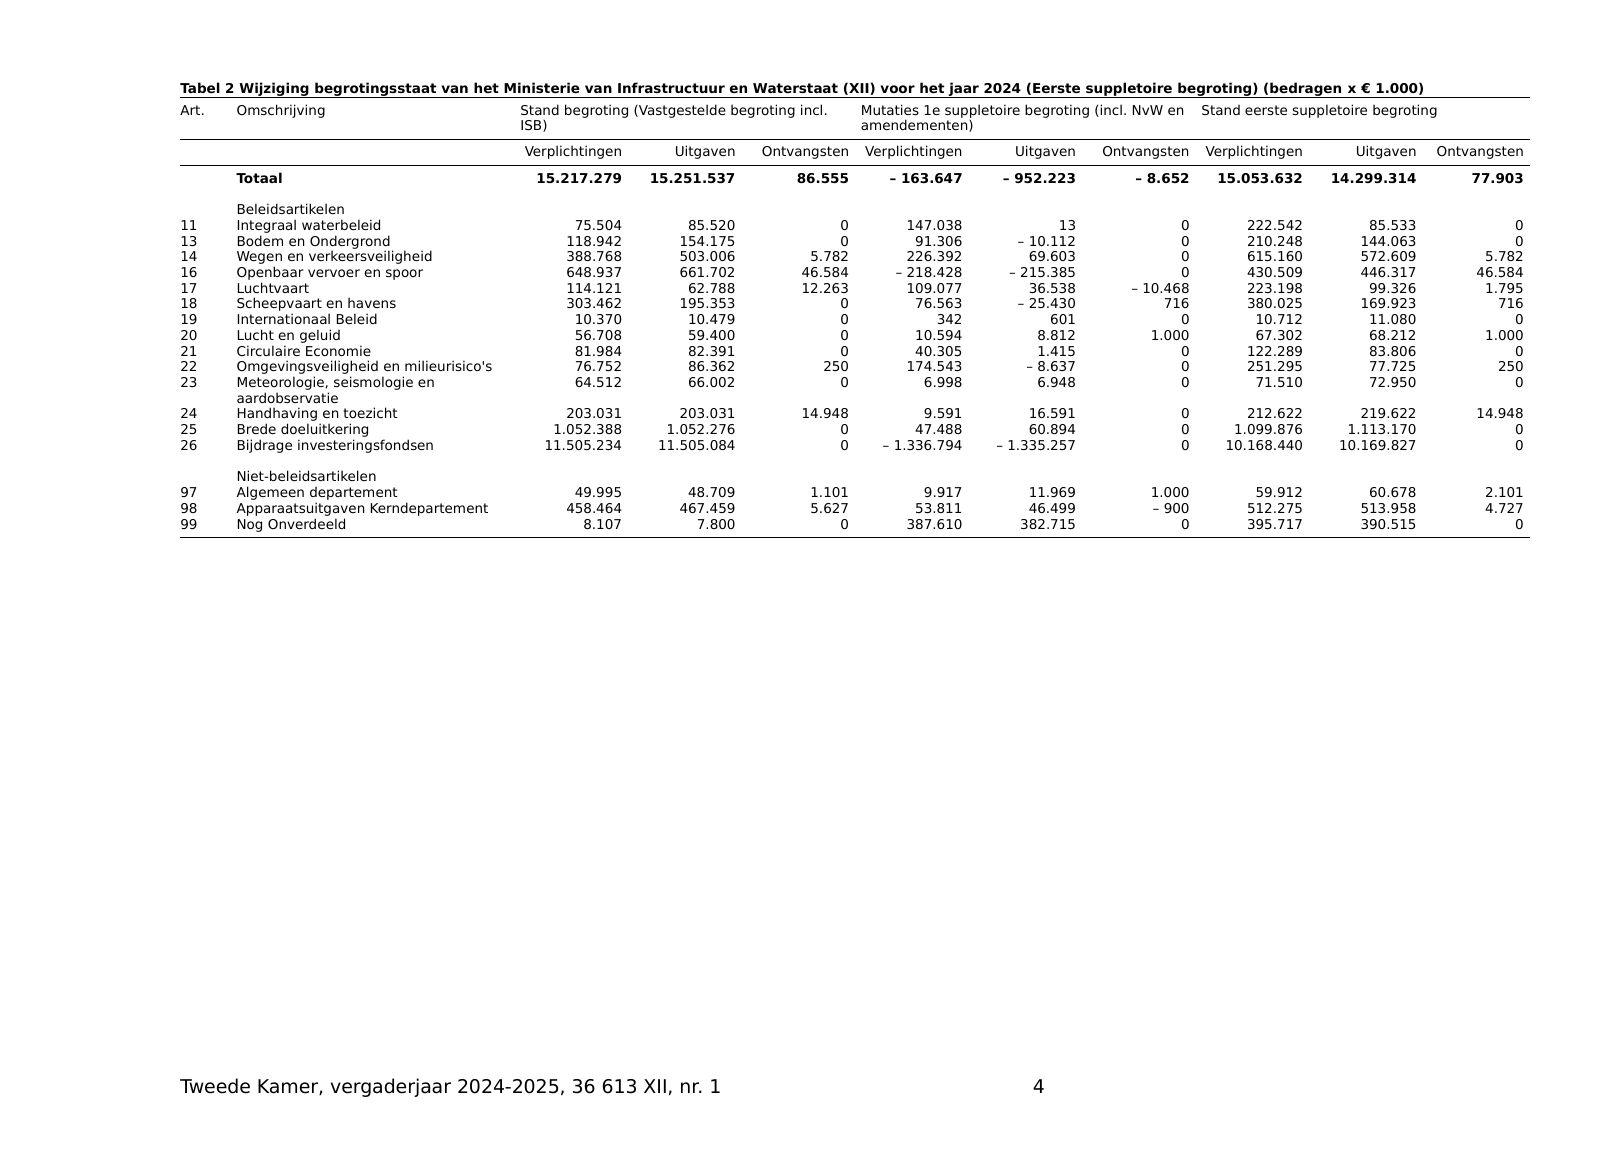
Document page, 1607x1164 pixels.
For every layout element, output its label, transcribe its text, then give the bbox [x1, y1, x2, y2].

table_cell 251.295 [1195, 359, 1309, 375]
table_cell 0 [741, 233, 855, 249]
table_cell 82.391 [628, 344, 741, 359]
table_cell Totaal [231, 166, 514, 186]
table_cell [1082, 469, 1195, 485]
table_cell 203.031 [514, 406, 628, 422]
table_cell 387.610 [855, 516, 968, 537]
table_cell 17 [180, 281, 231, 296]
table_cell 210.248 [1195, 233, 1309, 249]
table_cell 18 [180, 296, 231, 312]
table_cell [1309, 186, 1422, 202]
table_cell 15.053.632 [1195, 166, 1309, 186]
table_cell 13 [180, 233, 231, 249]
table_cell 212.622 [1195, 406, 1309, 422]
table_cell 0 [1082, 375, 1195, 406]
table_cell 11.505.084 [628, 438, 741, 453]
table_cell 64.512 [514, 375, 628, 406]
table_cell [1195, 454, 1309, 469]
table_cell 76.563 [855, 296, 968, 312]
table_cell 40.305 [855, 344, 968, 359]
table_cell 14.299.314 [1309, 166, 1422, 186]
table_cell 114.121 [514, 281, 628, 296]
table_cell Verplichtingen [1195, 140, 1309, 165]
table_cell [855, 202, 968, 218]
table_cell [1422, 186, 1529, 202]
table_cell [741, 469, 855, 485]
table_cell 226.392 [855, 249, 968, 265]
table_cell 6.998 [855, 375, 968, 406]
table_cell Wegen en verkeersveiligheid [231, 249, 514, 265]
table_cell – 952.223 [968, 166, 1082, 186]
table_cell 109.077 [855, 281, 968, 296]
table_cell 14.948 [1422, 406, 1529, 422]
table_cell Algemeen departement [231, 485, 514, 501]
table_cell 219.622 [1309, 406, 1422, 422]
table_cell 174.543 [855, 359, 968, 375]
table_cell 223.198 [1195, 281, 1309, 296]
table_cell 0 [741, 422, 855, 438]
table_cell 20 [180, 328, 231, 343]
table_cell 56.708 [514, 328, 628, 343]
table_cell 36.538 [968, 281, 1082, 296]
table_cell Brede doeluitkering [231, 422, 514, 438]
table_cell 11.505.234 [514, 438, 628, 453]
table_cell 14 [180, 249, 231, 265]
table_cell [514, 202, 628, 218]
table_cell 91.306 [855, 233, 968, 249]
table_cell – 8.637 [968, 359, 1082, 375]
table_cell 0 [741, 375, 855, 406]
table_cell 10.712 [1195, 312, 1309, 328]
table_cell 0 [1422, 422, 1529, 438]
table_cell [855, 186, 968, 202]
table_cell 46.584 [741, 265, 855, 281]
table_cell 250 [741, 359, 855, 375]
table_cell 4.727 [1422, 501, 1529, 516]
table_cell [1082, 186, 1195, 202]
table_cell 59.912 [1195, 485, 1309, 501]
table_cell 467.459 [628, 501, 741, 516]
table_cell 26 [180, 438, 231, 453]
table_cell Bodem en Ondergrond [231, 233, 514, 249]
table_cell Stand begroting (Vastgestelde begroting incl. ISB) [514, 98, 855, 138]
table_cell [628, 469, 741, 485]
table_cell 9.591 [855, 406, 968, 422]
table_cell – 218.428 [855, 265, 968, 281]
table_cell 75.504 [514, 218, 628, 233]
table_cell 430.509 [1195, 265, 1309, 281]
table_cell 0 [1082, 218, 1195, 233]
table_cell 195.353 [628, 296, 741, 312]
table_cell [514, 186, 628, 202]
table_cell 0 [741, 218, 855, 233]
table_cell 16 [180, 265, 231, 281]
table_cell 10.370 [514, 312, 628, 328]
table_cell 67.302 [1195, 328, 1309, 343]
table_cell 0 [1422, 516, 1529, 537]
table_cell 0 [1422, 312, 1529, 328]
table_cell – 25.430 [968, 296, 1082, 312]
table_cell 169.923 [1309, 296, 1422, 312]
table_cell Verplichtingen [514, 140, 628, 165]
table_cell [628, 186, 741, 202]
table_cell 10.479 [628, 312, 741, 328]
table_cell 19 [180, 312, 231, 328]
table_cell [968, 454, 1082, 469]
table_cell [231, 186, 514, 202]
table_cell 13 [968, 218, 1082, 233]
table_cell [180, 454, 231, 469]
table_cell 458.464 [514, 501, 628, 516]
table_cell Omschrijving [231, 98, 514, 138]
table_cell 10.169.827 [1309, 438, 1422, 453]
table_cell 1.099.876 [1195, 422, 1309, 438]
table_cell 98 [180, 501, 231, 516]
table_cell Ontvangsten [741, 140, 855, 165]
table_cell – 10.112 [968, 233, 1082, 249]
table_cell [1309, 469, 1422, 485]
table_cell 0 [741, 516, 855, 537]
table_cell 66.002 [628, 375, 741, 406]
table_cell 0 [1422, 233, 1529, 249]
table_cell 68.212 [1309, 328, 1422, 343]
table_cell [231, 454, 514, 469]
table_cell [1422, 469, 1529, 485]
table_cell 48.709 [628, 485, 741, 501]
table_cell 572.609 [1309, 249, 1422, 265]
table_cell 46.584 [1422, 265, 1529, 281]
table_cell 12.263 [741, 281, 855, 296]
table_cell 0 [1082, 438, 1195, 453]
table_cell 0 [1082, 359, 1195, 375]
table_cell 47.488 [855, 422, 968, 438]
table_cell [741, 186, 855, 202]
table_cell 99 [180, 516, 231, 537]
table_cell 10.594 [855, 328, 968, 343]
table_cell Uitgaven [968, 140, 1082, 165]
table_cell 0 [1082, 265, 1195, 281]
table_cell 716 [1422, 296, 1529, 312]
table_cell 5.782 [741, 249, 855, 265]
table_cell [741, 202, 855, 218]
table_cell 2.101 [1422, 485, 1529, 501]
table_cell 601 [968, 312, 1082, 328]
table_cell 85.533 [1309, 218, 1422, 233]
table_cell [180, 140, 231, 165]
table_cell 11.080 [1309, 312, 1422, 328]
table_cell 615.160 [1195, 249, 1309, 265]
table_cell [1082, 454, 1195, 469]
table_cell 0 [741, 328, 855, 343]
table_cell 250 [1422, 359, 1529, 375]
table_cell 154.175 [628, 233, 741, 249]
table_cell 1.052.388 [514, 422, 628, 438]
table_cell [231, 140, 514, 165]
table_cell [628, 454, 741, 469]
table_cell 60.894 [968, 422, 1082, 438]
table_cell 147.038 [855, 218, 968, 233]
table_cell 512.275 [1195, 501, 1309, 516]
table_cell 16.591 [968, 406, 1082, 422]
table_cell Ontvangsten [1422, 140, 1529, 165]
table_cell 503.006 [628, 249, 741, 265]
table_cell 23 [180, 375, 231, 406]
table_cell [968, 469, 1082, 485]
table_cell 1.795 [1422, 281, 1529, 296]
table_cell 97 [180, 485, 231, 501]
table_cell 7.800 [628, 516, 741, 537]
table_cell 122.289 [1195, 344, 1309, 359]
table_cell 648.937 [514, 265, 628, 281]
table_cell 0 [741, 312, 855, 328]
table_cell 5.627 [741, 501, 855, 516]
table_cell 380.025 [1195, 296, 1309, 312]
table_cell Lucht en geluid [231, 328, 514, 343]
table_cell 72.950 [1309, 375, 1422, 406]
table_cell 0 [1082, 422, 1195, 438]
table_cell 222.542 [1195, 218, 1309, 233]
table_cell 0 [741, 344, 855, 359]
table_cell 203.031 [628, 406, 741, 422]
table_cell Integraal waterbeleid [231, 218, 514, 233]
table_cell 0 [1422, 375, 1529, 406]
table_cell [1195, 202, 1309, 218]
table_cell 0 [1422, 344, 1529, 359]
table_cell 1.101 [741, 485, 855, 501]
table_cell 0 [1422, 438, 1529, 453]
table_cell 24 [180, 406, 231, 422]
table_cell 21 [180, 344, 231, 359]
table_cell 118.942 [514, 233, 628, 249]
table_cell 11.969 [968, 485, 1082, 501]
table_cell 15.217.279 [514, 166, 628, 186]
table_cell Stand eerste suppletoire begroting [1195, 98, 1529, 138]
table_cell – 215.385 [968, 265, 1082, 281]
table_cell 5.782 [1422, 249, 1529, 265]
table_cell 388.768 [514, 249, 628, 265]
table_cell 513.958 [1309, 501, 1422, 516]
table_cell 342 [855, 312, 968, 328]
table_cell Luchtvaart [231, 281, 514, 296]
table_cell – 10.468 [1082, 281, 1195, 296]
table_cell [180, 166, 231, 186]
table_cell Meteorologie, seismologie en aardobservatie [231, 375, 514, 406]
table_cell 49.995 [514, 485, 628, 501]
table_cell 81.984 [514, 344, 628, 359]
table_cell [1422, 454, 1529, 469]
table_cell 1.000 [1082, 328, 1195, 343]
table_cell 77.725 [1309, 359, 1422, 375]
table_cell 661.702 [628, 265, 741, 281]
table_cell 0 [1082, 344, 1195, 359]
table_cell Uitgaven [1309, 140, 1422, 165]
table_cell [514, 469, 628, 485]
table_cell 86.362 [628, 359, 741, 375]
table_cell 76.752 [514, 359, 628, 375]
table_header Tabel 2 Wijziging begrotingsstaat van het Ministerie van Infrastructuur en Waterstaat (XII) voor het jaar 2024 (Eerste suppletoire begroting) (bedragen x € 1.000) [180, 81, 1529, 97]
table_cell [968, 186, 1082, 202]
table_cell 303.462 [514, 296, 628, 312]
table_cell 15.251.537 [628, 166, 741, 186]
table_cell 446.317 [1309, 265, 1422, 281]
table_cell Handhaving en toezicht [231, 406, 514, 422]
table_cell 86.555 [741, 166, 855, 186]
table_cell Niet-beleidsartikelen [231, 469, 514, 485]
table_cell 0 [1082, 233, 1195, 249]
table_cell 0 [1082, 312, 1195, 328]
table_cell [514, 454, 628, 469]
table_cell 53.811 [855, 501, 968, 516]
table_cell 11 [180, 218, 231, 233]
table_cell [1082, 202, 1195, 218]
table_cell – 1.335.257 [968, 438, 1082, 453]
table_cell Nog Onverdeeld [231, 516, 514, 537]
table_cell Verplichtingen [855, 140, 968, 165]
table_cell [855, 454, 968, 469]
table_cell [1309, 202, 1422, 218]
table_cell 382.715 [968, 516, 1082, 537]
table_cell – 900 [1082, 501, 1195, 516]
table_cell [1422, 202, 1529, 218]
table_cell 0 [741, 438, 855, 453]
table_cell 0 [1082, 406, 1195, 422]
table_cell 716 [1082, 296, 1195, 312]
table_cell [855, 469, 968, 485]
table_cell 77.903 [1422, 166, 1529, 186]
table_cell [180, 202, 231, 218]
table_cell 0 [1082, 516, 1195, 537]
table_cell Internationaal Beleid [231, 312, 514, 328]
table_cell 69.603 [968, 249, 1082, 265]
table_cell Circulaire Economie [231, 344, 514, 359]
table_cell Uitgaven [628, 140, 741, 165]
table_cell – 8.652 [1082, 166, 1195, 186]
table_cell 6.948 [968, 375, 1082, 406]
table_cell Apparaatsuitgaven Kerndepartement [231, 501, 514, 516]
table_cell [968, 202, 1082, 218]
table_cell 8.107 [514, 516, 628, 537]
table_cell 62.788 [628, 281, 741, 296]
table_cell 1.113.170 [1309, 422, 1422, 438]
table_cell [180, 186, 231, 202]
table_cell – 1.336.794 [855, 438, 968, 453]
table_cell 0 [741, 296, 855, 312]
table_cell 144.063 [1309, 233, 1422, 249]
table_cell 71.510 [1195, 375, 1309, 406]
table_cell [180, 469, 231, 485]
table_cell 0 [1422, 218, 1529, 233]
table_cell 99.326 [1309, 281, 1422, 296]
table_cell [1309, 454, 1422, 469]
table_cell Ontvangsten [1082, 140, 1195, 165]
table_cell [628, 202, 741, 218]
table_cell 1.000 [1082, 485, 1195, 501]
table_cell – 163.647 [855, 166, 968, 186]
table_cell 390.515 [1309, 516, 1422, 537]
table_cell Art. [180, 98, 231, 138]
table_cell 1.000 [1422, 328, 1529, 343]
table_cell Omgevingsveiligheid en milieurisico's [231, 359, 514, 375]
table_cell 8.812 [968, 328, 1082, 343]
table_cell 59.400 [628, 328, 741, 343]
table_cell Bijdrage investeringsfondsen [231, 438, 514, 453]
table_cell 10.168.440 [1195, 438, 1309, 453]
table_cell 85.520 [628, 218, 741, 233]
table_cell Mutaties 1e suppletoire begroting (incl. NvW en amendementen) [855, 98, 1195, 138]
table_cell Beleidsartikelen [231, 202, 514, 218]
table_cell 14.948 [741, 406, 855, 422]
table_cell 25 [180, 422, 231, 438]
table_cell 1.415 [968, 344, 1082, 359]
table_cell [741, 454, 855, 469]
table_cell 0 [1082, 249, 1195, 265]
table_cell 83.806 [1309, 344, 1422, 359]
table_cell 1.052.276 [628, 422, 741, 438]
table_cell 46.499 [968, 501, 1082, 516]
table_cell [1195, 186, 1309, 202]
table_cell 22 [180, 359, 231, 375]
table_cell 60.678 [1309, 485, 1422, 501]
table_cell Scheepvaart en havens [231, 296, 514, 312]
table_cell 395.717 [1195, 516, 1309, 537]
table_cell 9.917 [855, 485, 968, 501]
table_cell [1195, 469, 1309, 485]
table_cell Openbaar vervoer en spoor [231, 265, 514, 281]
